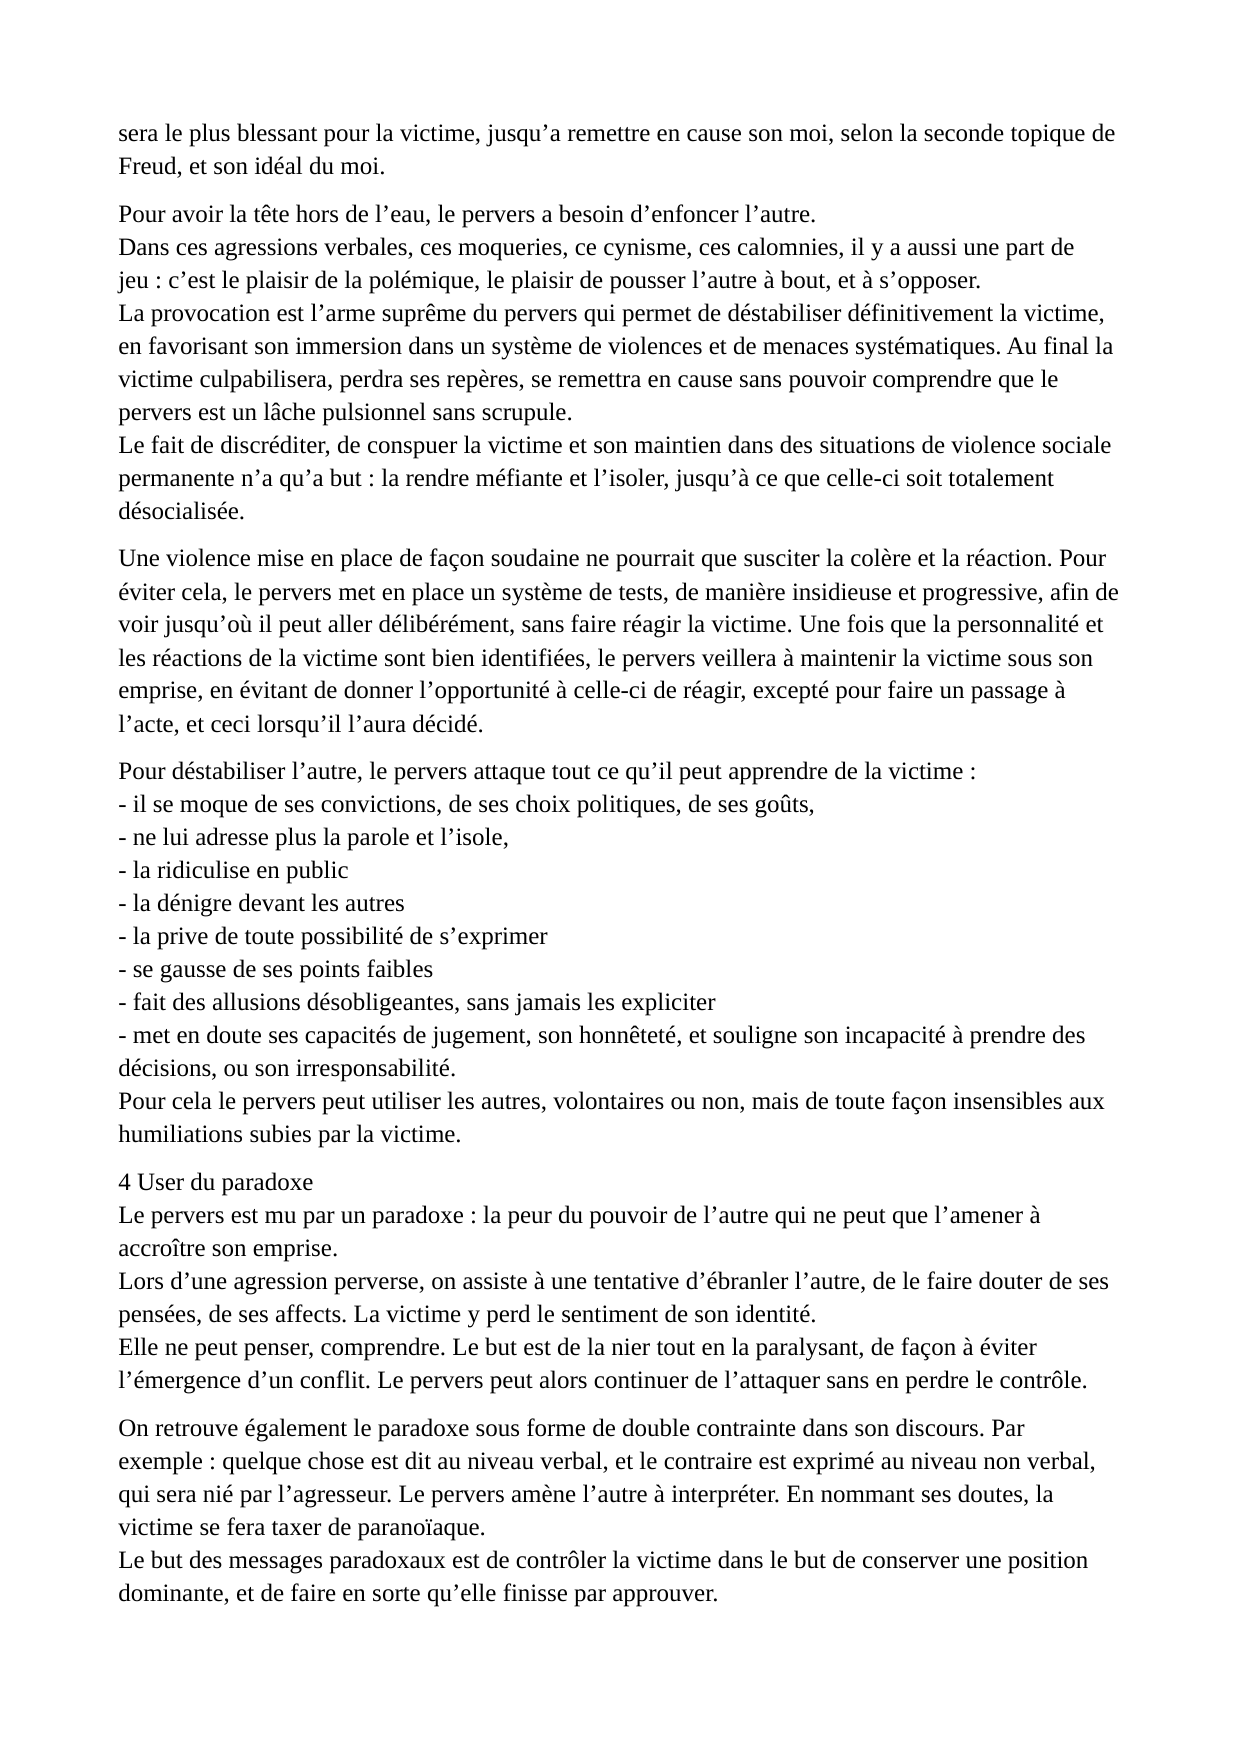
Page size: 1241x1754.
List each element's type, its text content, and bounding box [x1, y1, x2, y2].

text 4 User du paradoxe Le pervers est mu par un paradoxe : la peur du pouvoir de l’autre qui ne peut que l’amener à accroître son emprise. Lors d’une agression perverse, on assiste à une tentative d’ébranler l’autre, de le faire douter de ses pensées, de ses affects. La victime y perd le sentiment de son identité. Elle ne peut penser, comprendre. Le but est de la nier tout en la paralysant, de façon à éviter l’émergence d’un conflit. Le pervers peut alors continuer de l’attaquer sans en perdre le contrôle. [118, 1167, 1122, 1394]
text sera le plus blessant pour la victime, jusqu’a remettre en cause son moi, selon la seconde topique de Freud, et son idéal du moi. [118, 118, 1122, 180]
text Pour avoir la tête hors de l’eau, le pervers a besoin d’enfoncer l’autre. Dans ces agressions verbales, ces moqueries, ce cynisme, ces calomnies, il y a aussi une part de jeu : c’est le plaisir de la polémique, le plaisir de pousser l’autre à bout, et à s’opposer. La provocation est l’arme suprême du pervers qui permet de déstabiliser définitivement la victime, en favorisant son immersion dans un système de violences et de menaces systématiques. Au final la victime culpabilisera, perdra ses repères, se remettra en cause sans pouvoir comprendre que le pervers est un lâche pulsionnel sans scrupule. Le fait de discréditer, de conspuer la victime et son maintien dans des situations de violence sociale permanente n’a qu’a but : la rendre méfiante et l’isoler, jusqu’à ce que celle-ci soit totalement désocialisée. [118, 199, 1122, 525]
text On retrouve également le paradoxe sous forme de double contrainte dans son discours. Par exemple : quelque chose est dit au niveau verbal, et le contraire est exprimé au niveau non verbal, qui sera nié par l’agresseur. Le pervers amène l’autre à interpréter. En nommant ses doutes, la victime se fera taxer de paranoïaque. Le but des messages paradoxaux est de contrôler la victime dans le but de conserver une position dominante, et de faire en sorte qu’elle finisse par approuver. [118, 1413, 1122, 1607]
text Une violence mise en place de façon soudaine ne pourrait que susciter la colère et la réaction. Pour éviter cela, le pervers met en place un système de tests, de manière insidieuse et progressive, afin de voir jusqu’où il peut aller délibérément, sans faire réagir la victime. Une fois que la personnalité et les réactions de la victime sont bien identifiées, le pervers veillera à maintenir la victime sous son emprise, en évitant de donner l’opportunité à celle-ci de réagir, excepté pour faire un passage à l’acte, et ceci lorsqu’il l’aura décidé. [118, 543, 1122, 737]
text Pour déstabiliser l’autre, le pervers attaque tout ce qu’il peut apprendre de la victime : - il se moque de ses convictions, de ses choix politiques, de ses goûts, - ne lui adresse plus la parole et l’isole, - la ridiculise en public - la dénigre devant les autres - la prive de toute possibilité de s’exprimer - se gausse de ses points faibles - fait des allusions désobligeantes, sans jamais les expliciter - met en doute ses capacités de jugement, son honnêteté, et souligne son incapacité à prendre des décisions, ou son irresponsabilité. Pour cela le pervers peut utiliser les autres, volontaires ou non, mais de toute façon insensibles aux humiliations subies par la victime. [118, 756, 1122, 1148]
